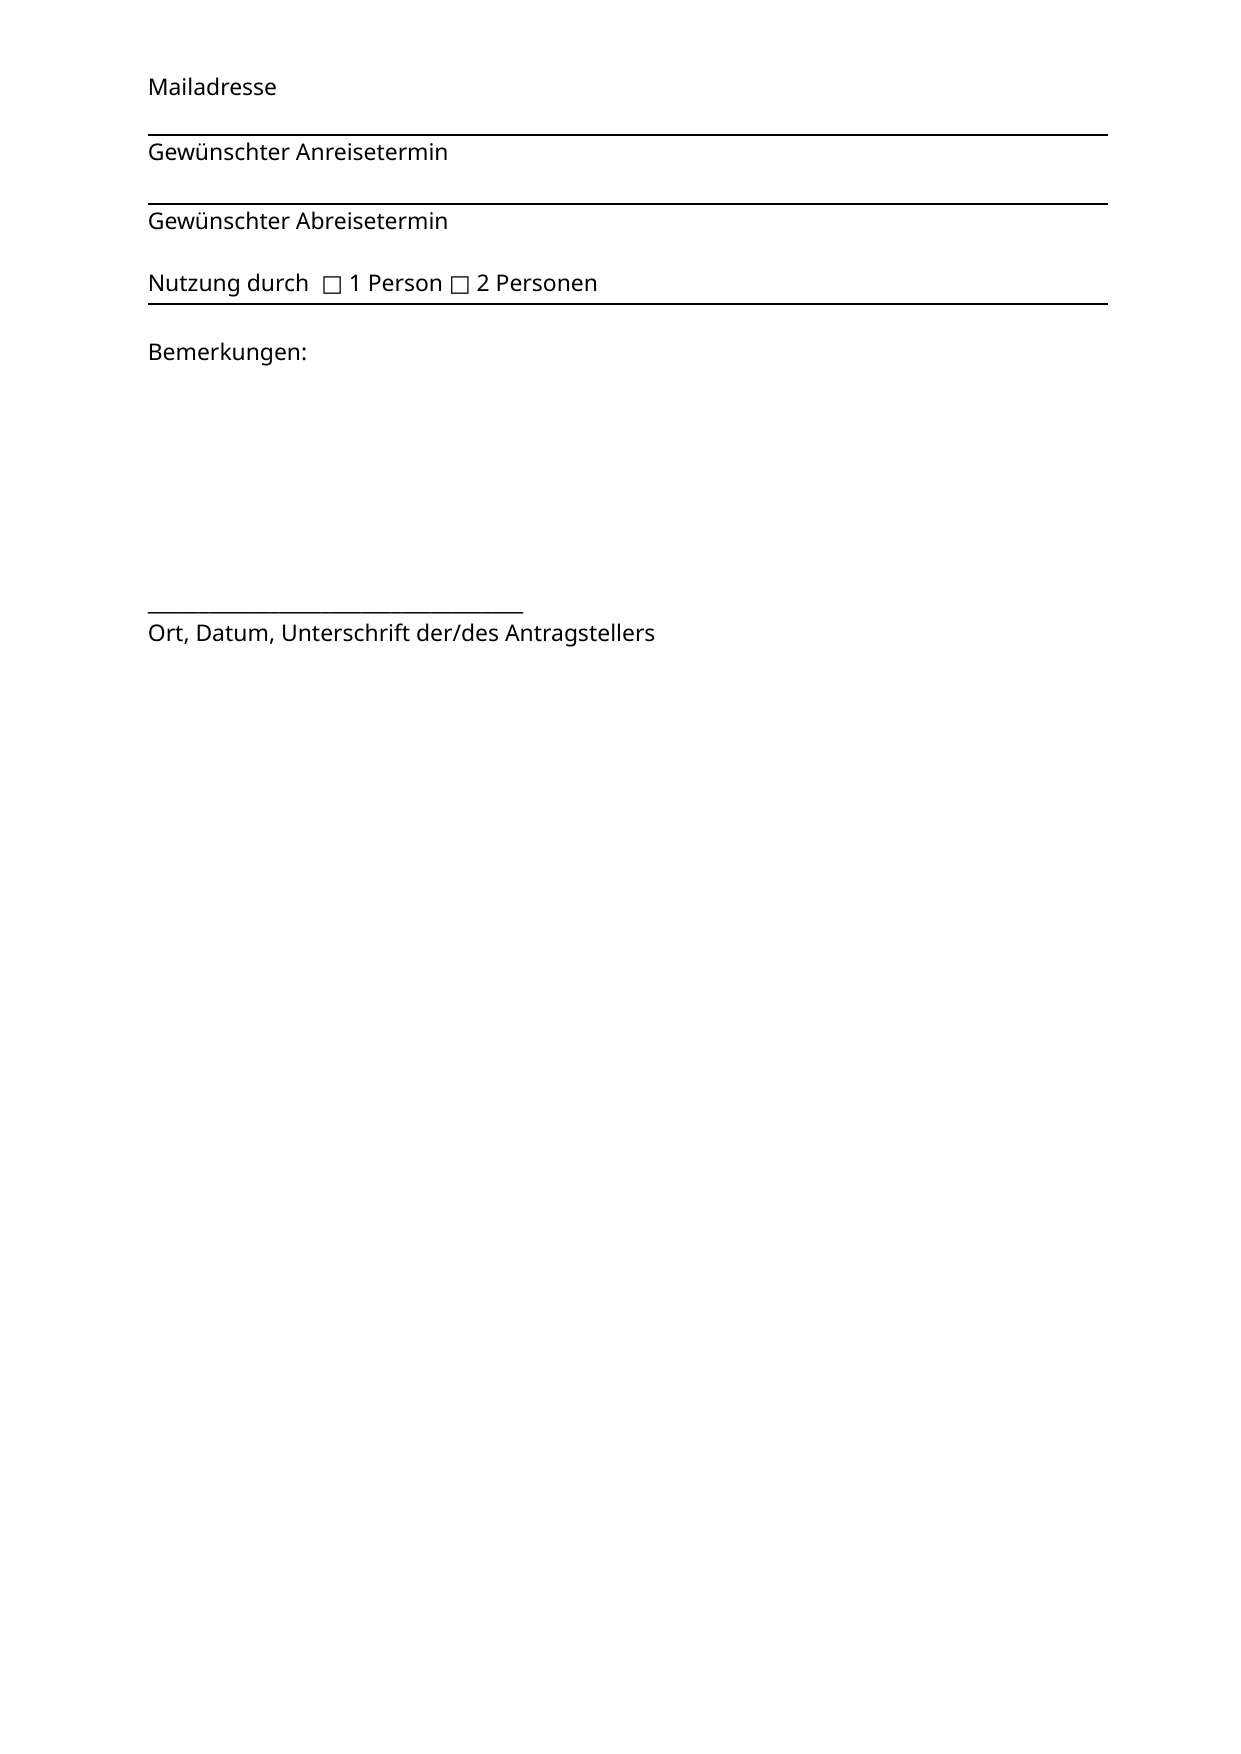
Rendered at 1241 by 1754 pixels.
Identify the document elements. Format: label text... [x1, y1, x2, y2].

text Mailadresse [148, 71, 1108, 134]
text Bemerkungen: [148, 336, 1108, 367]
text _____________________________________ [148, 586, 1108, 617]
text Nutzung durch □ 1 Person □ 2 Personen [148, 267, 1108, 303]
text Ort, Datum, Unterschrift der/des Antragstellers [148, 617, 1108, 649]
text Gewünschter Abreisetermin [148, 205, 1108, 267]
